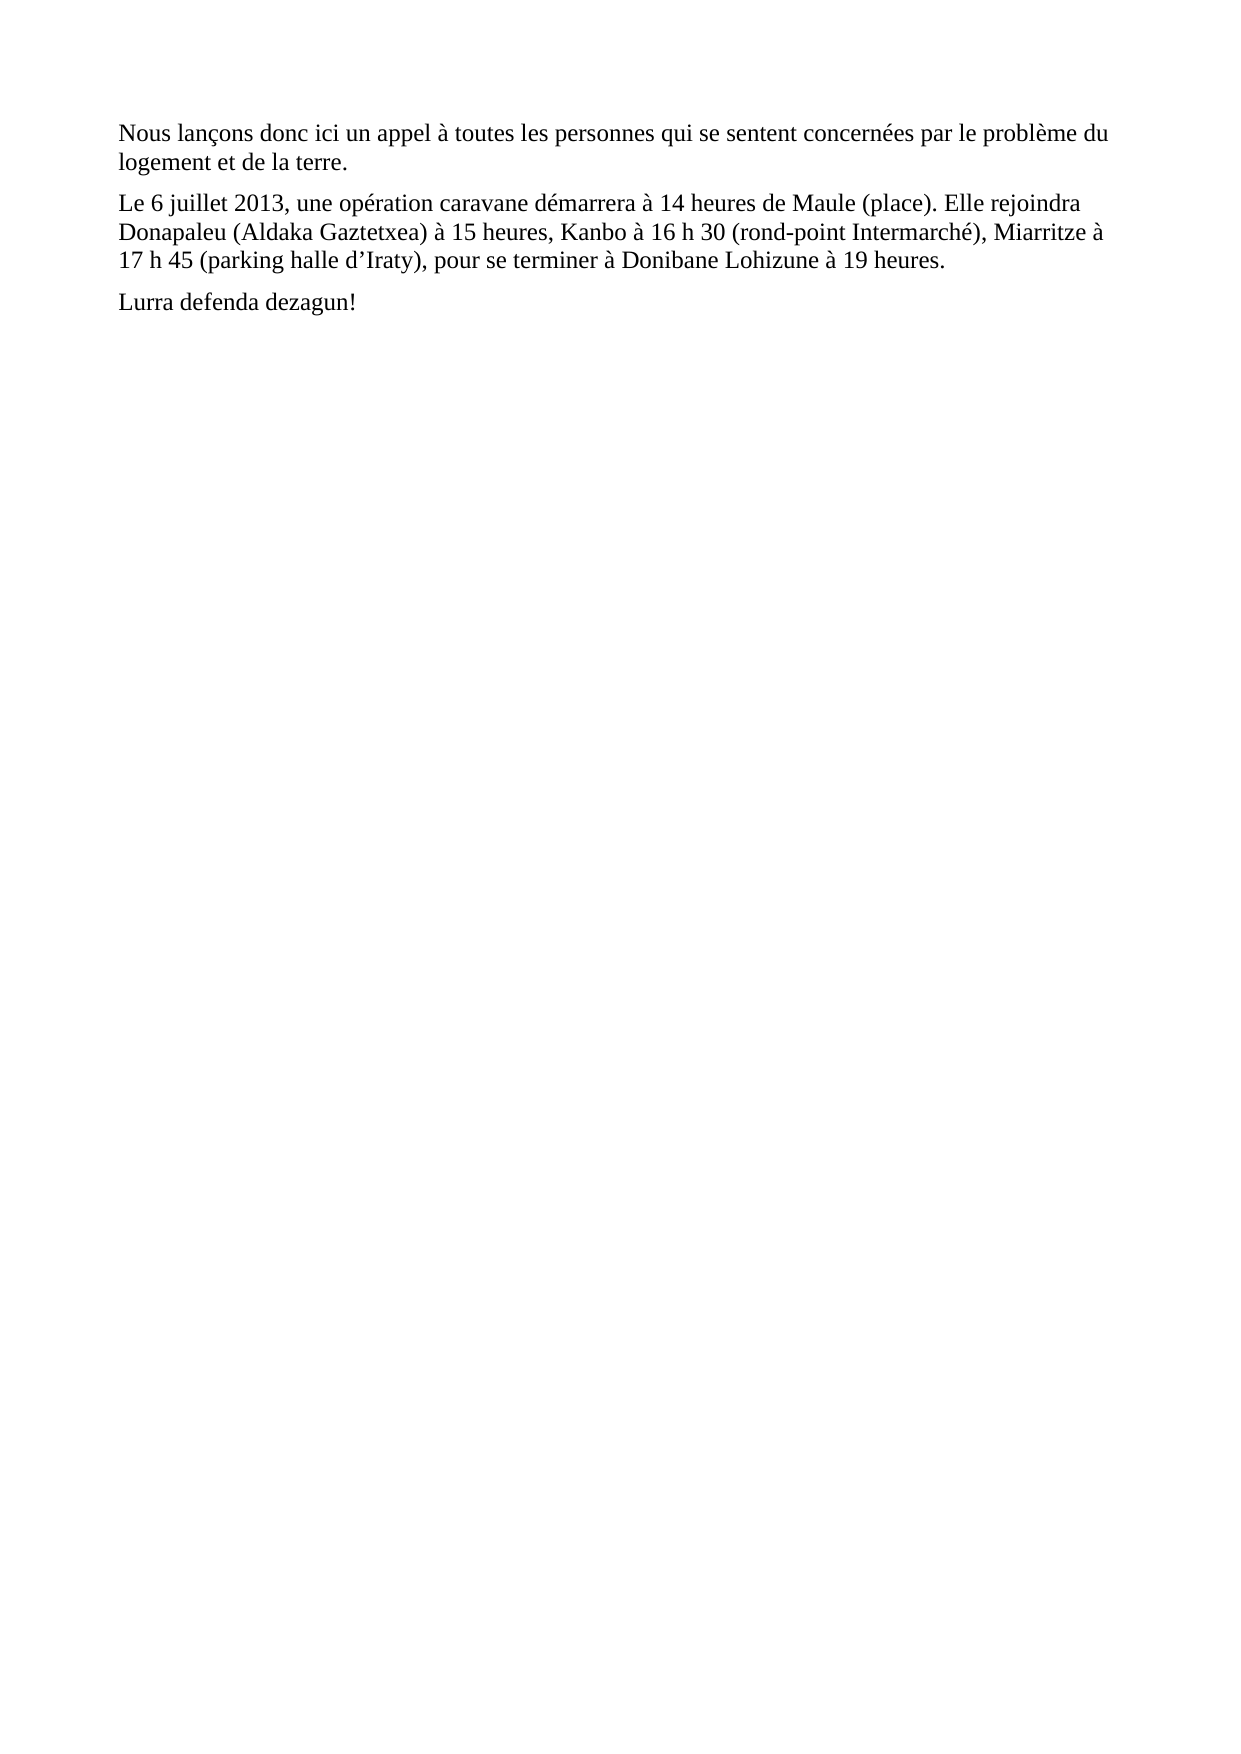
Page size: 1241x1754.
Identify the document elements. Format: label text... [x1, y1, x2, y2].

text Nous lançons donc ici un appel à toutes les personnes qui se sentent concernées par le problème du logement et de la terre. [118, 118, 1122, 176]
text Lurra defenda dezagun! [118, 287, 1122, 316]
text Le 6 juillet 2013, une opération caravane démarrera à 14 heures de Maule (place). Elle rejoindra Donapaleu (Aldaka Gaztetxea) à 15 heures, Kanbo à 16 h 30 (rond-point Intermarché), Miarritze à 17 h 45 (parking halle d’Iraty), pour se terminer à Donibane Lohizune à 19 heures. [118, 188, 1122, 274]
